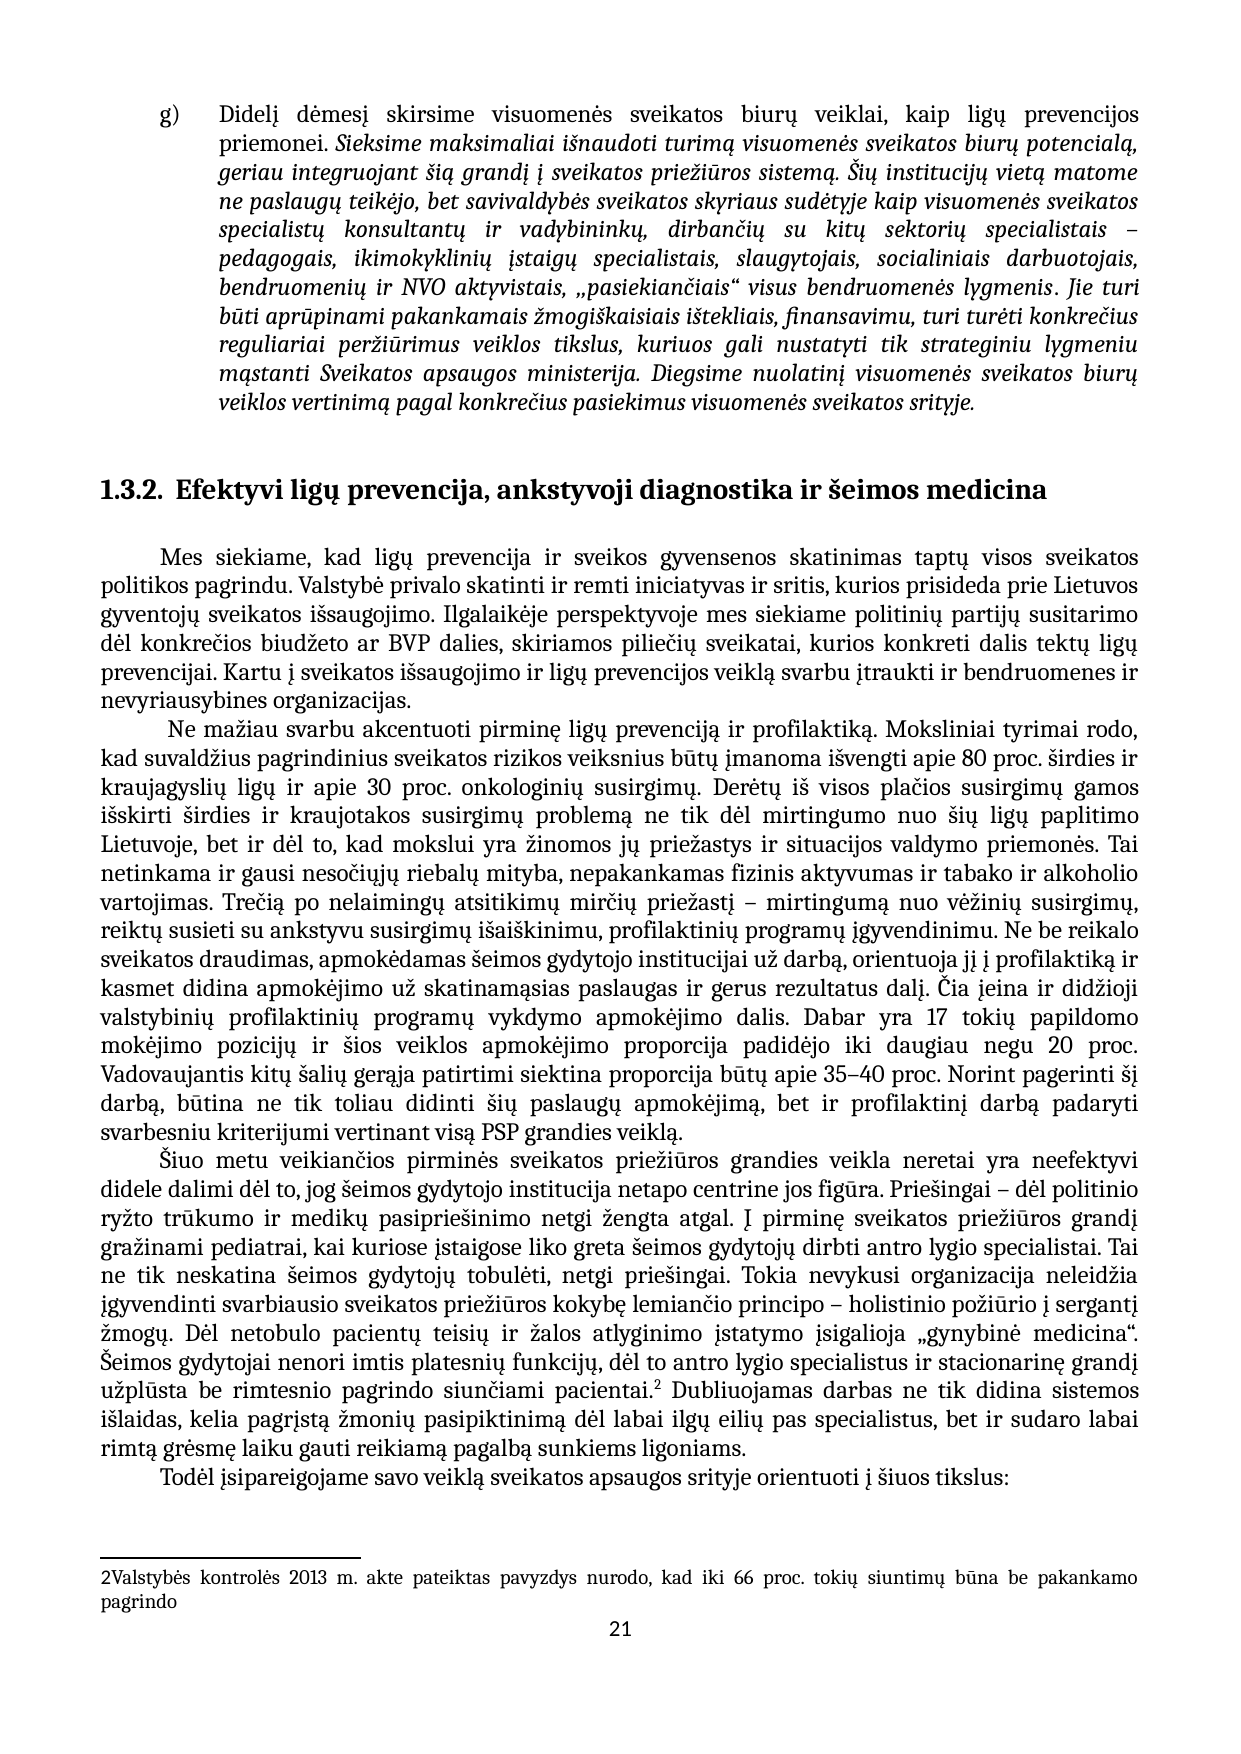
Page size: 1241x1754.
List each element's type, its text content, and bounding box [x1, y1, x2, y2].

text Šiuo metu veikiančios pirminės sveikatos priežiūros grandies veikla neretai yra neefektyvi didele dalimi dėl to, jog šeimos gydytojo institucija netapo centrine jos figūra. Priešingai – dėl politinio ryžto trūkumo ir medikų pasipriešinimo netgi žengta atgal. Į pirminę sveikatos priežiūros grandį gražinami pediatrai, kai kuriose įstaigose liko greta šeimos gydytojų dirbti antro lygio specialistai. Tai ne tik neskatina šeimos gydytojų tobulėti, netgi priešingai. Tokia nevykusi organizacija neleidžia įgyvendinti svarbiausio sveikatos priežiūros kokybę lemiančio principo – holistinio požiūrio į sergantį žmogų. Dėl netobulo pacientų teisių ir žalos atlyginimo įstatymo įsigalioja „gynybinė medicina“. Šeimos gydytojai nenori imtis platesnių funkcijų, dėl to antro lygio specialistus ir stacionarinę grandį užplūsta be rimtesnio pagrindo siunčiami pacientai. Dubliuojamas darbas ne tik didina sistemos išlaidas, kelia pagrįstą žmonių pasipiktinimą dėl labai ilgų eilių pas specialistus, bet ir sudaro labai rimtą grėsmę laiku gauti reikiamą pagalbą sunkiems ligoniams. [100, 1146, 1140, 1463]
subtitle Efektyvi ligų prevencija, ankstyvoji diagnostika ir šeimos medicina [100, 473, 1140, 507]
text Ne mažiau svarbu akcentuoti pirminę ligų prevenciją ir profilaktiką. Moksliniai tyrimai rodo, kad suvaldžius pagrindinius sveikatos rizikos veiksnius būtų įmanoma išvengti apie 80 proc. širdies ir kraujagyslių ligų ir apie 30 proc. onkologinių susirgimų. Derėtų iš visos plačios susirgimų gamos išskirti širdies ir kraujotakos susirgimų problemą ne tik dėl mirtingumo nuo šių ligų paplitimo Lietuvoje, bet ir dėl to, kad mokslui yra žinomos jų priežastys ir situacijos valdymo priemonės. Tai netinkama ir gausi nesočiųjų riebalų mityba, nepakankamas fizinis aktyvumas ir tabako ir alkoholio vartojimas. Trečią po nelaimingų atsitikimų mirčių priežastį – mirtingumą nuo vėžinių susirgimų, reiktų susieti su ankstyvu susirgimų išaiškinimu, profilaktinių programų įgyvendinimu. Ne be reikalo sveikatos draudimas, apmokėdamas šeimos gydytojo institucijai už darbą, orientuoja jį į profilaktiką ir kasmet didina apmokėjimo už skatinamąsias paslaugas ir gerus rezultatus dalį. Čia įeina ir didžioji valstybinių profilaktinių programų vykdymo apmokėjimo dalis. Dabar yra 17 tokių papildomo mokėjimo pozicijų ir šios veiklos apmokėjimo proporcija padidėjo iki daugiau negu 20 proc. Vadovaujantis kitų šalių gerąja patirtimi siektina proporcija būtų apie 35–40 proc. Norint pagerinti šį darbą, būtina ne tik toliau didinti šių paslaugų apmokėjimą, bet ir profilaktinį darbą padaryti svarbesniu kriterijumi vertinant visą PSP grandies veiklą. [100, 715, 1140, 1146]
list Didelį dėmesį skirsime visuomenės sveikatos biurų veiklai, kaip ligų prevencijos priemonei. Sieksime maksimaliai išnaudoti turimą visuomenės sveikatos biurų potencialą, geriau integruojant šią grandį į sveikatos priežiūros sistemą. Šių institucijų vietą matome ne paslaugų teikėjo, bet savivaldybės sveikatos skyriaus sudėtyje kaip visuomenės sveikatos specialistų konsultantų ir vadybininkų, dirbančių su kitų sektorių specialistais – pedagogais, ikimokyklinių įstaigų specialistais, slaugytojais, socialiniais darbuotojais, bendruomenių ir NVO aktyvistais, ,,pasiekiančiais“ visus bendruomenės lygmenis. Jie turi būti aprūpinami pakankamais žmogiškaisiais ištekliais, finansavimu, turi turėti konkrečius reguliariai peržiūrimus veiklos tikslus, kuriuos gali nustatyti tik strateginiu lygmeniu mąstanti Sveikatos apsaugos ministerija. Diegsime nuolatinį visuomenės sveikatos biurų veiklos vertinimą pagal konkrečius pasiekimus visuomenės sveikatos srityje. [159, 100, 1140, 417]
text Todėl įsipareigojame savo veiklą sveikatos apsaugos srityje orientuoti į šiuos tikslus: [100, 1463, 1140, 1491]
text Valstybės kontrolės 2013 m. akte pateiktas pavyzdys nurodo, kad iki 66 proc. tokių siuntimų būna be pakankamo pagrindo [100, 1564, 1140, 1614]
text Mes siekiame, kad ligų prevencija ir sveikos gyvensenos skatinimas taptų visos sveikatos politikos pagrindu. Valstybė privalo skatinti ir remti iniciatyvas ir sritis, kurios prisideda prie Lietuvos gyventojų sveikatos išsaugojimo. Ilgalaikėje perspektyvoje mes siekiame politinių partijų susitarimo dėl konkrečios biudžeto ar BVP dalies, skiriamos piliečių sveikatai, kurios konkreti dalis tektų ligų prevencijai. Kartu į sveikatos išsaugojimo ir ligų prevencijos veiklą svarbu įtraukti ir bendruomenes ir nevyriausybines organizacijas. [100, 543, 1140, 715]
